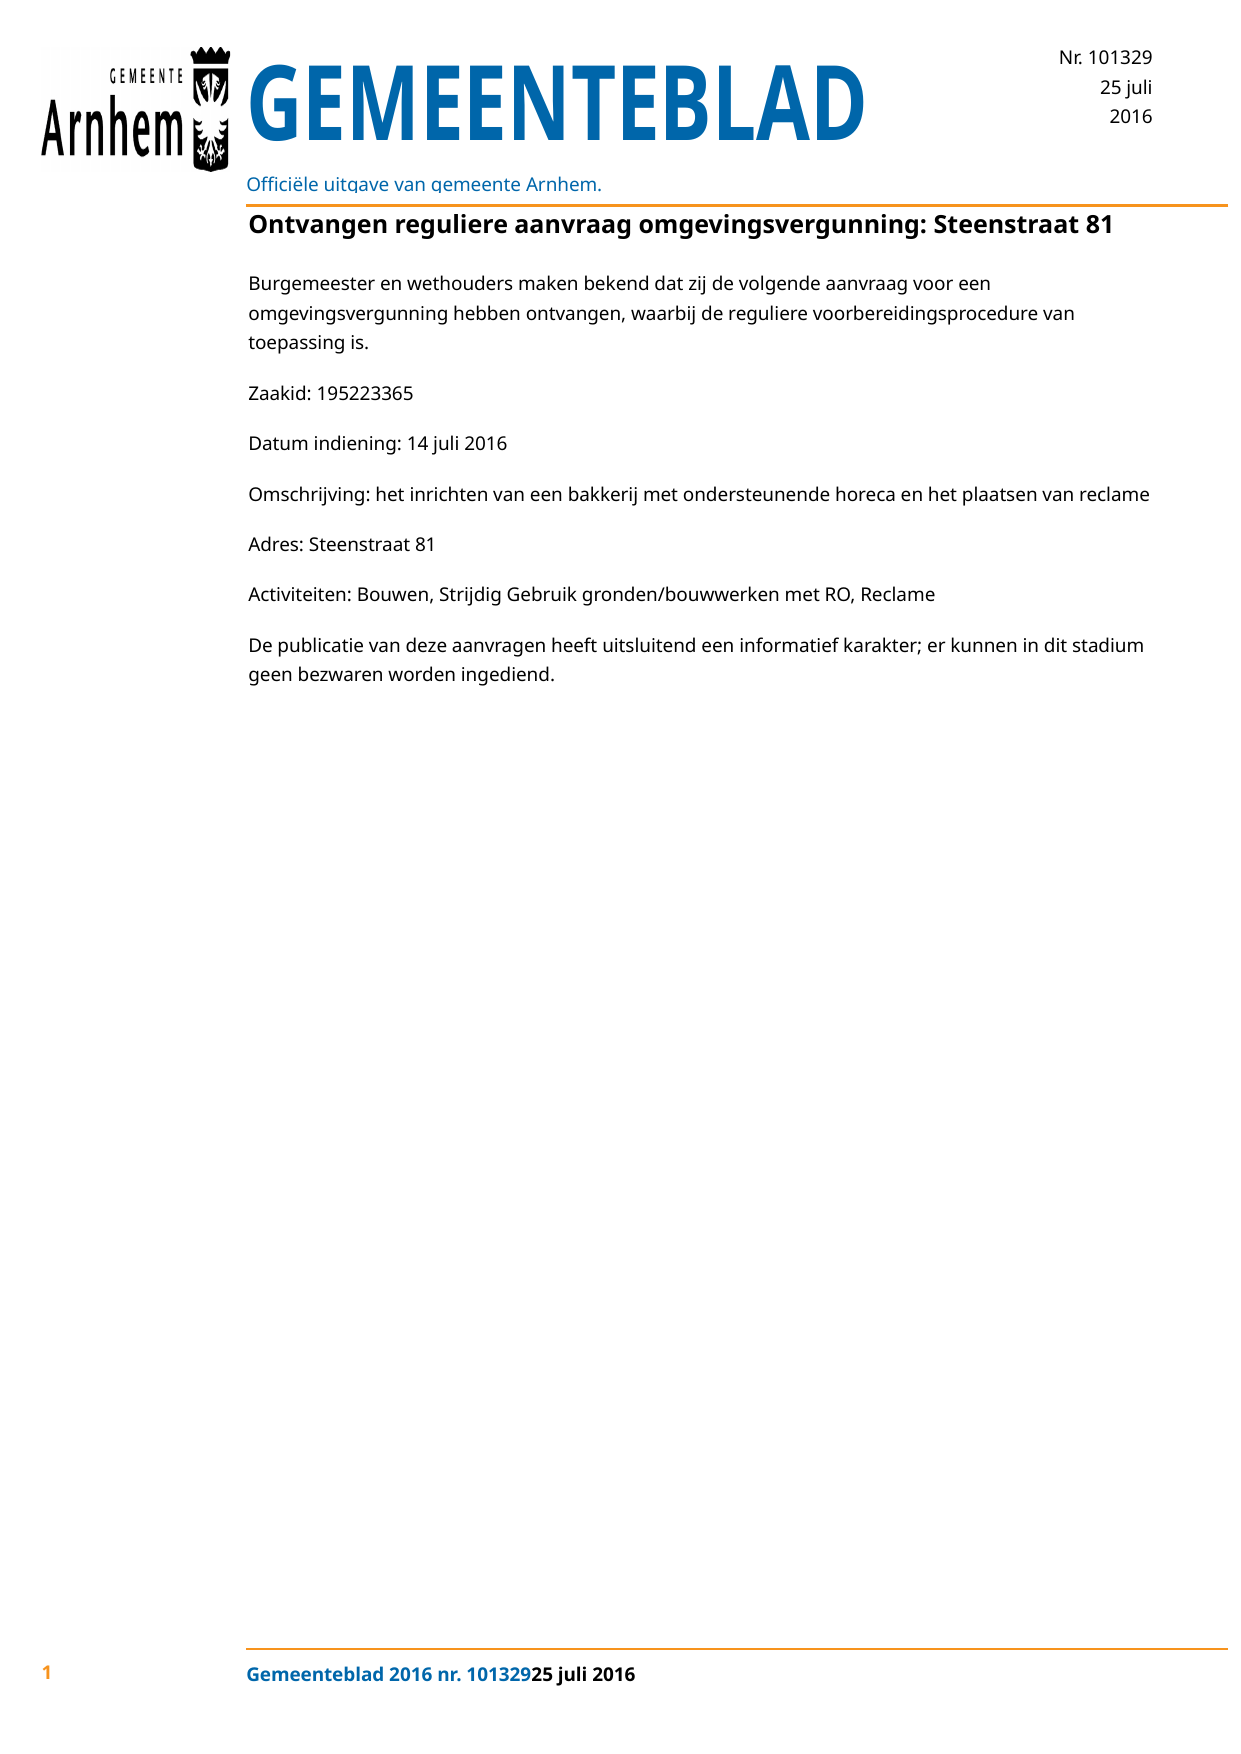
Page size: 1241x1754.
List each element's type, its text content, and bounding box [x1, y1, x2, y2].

text Activiteiten: Bouwen, Strijdig Gebruik gronden/bouwwerken met RO, Reclame [248, 582, 1152, 607]
text Burgemeester en wethouders maken bekend dat zij de volgende aanvraag voor een omgevingsvergunning hebben ontvangen, waarbij de reguliere voorbereidingsprocedure van toepassing is. [248, 270, 1152, 355]
text De publicatie van deze aanvragen heeft uitsluitend een informatief karakter; er kunnen in dit stadium geen bezwaren worden ingediend. [248, 632, 1152, 687]
text Ontvangen reguliere aanvraag omgevingsvergunning: Steenstraat 81 [248, 207, 1152, 241]
text Omschrijving: het inrichten van een bakkerij met ondersteunende horeca en het plaatsen van reclame [248, 481, 1152, 506]
text Datum indiening: 14 juli 2016 [248, 430, 1152, 456]
text Zaakid: 195223365 [248, 380, 1152, 406]
picture [41, 47, 231, 172]
text Adres: Steenstraat 81 [248, 531, 1152, 557]
